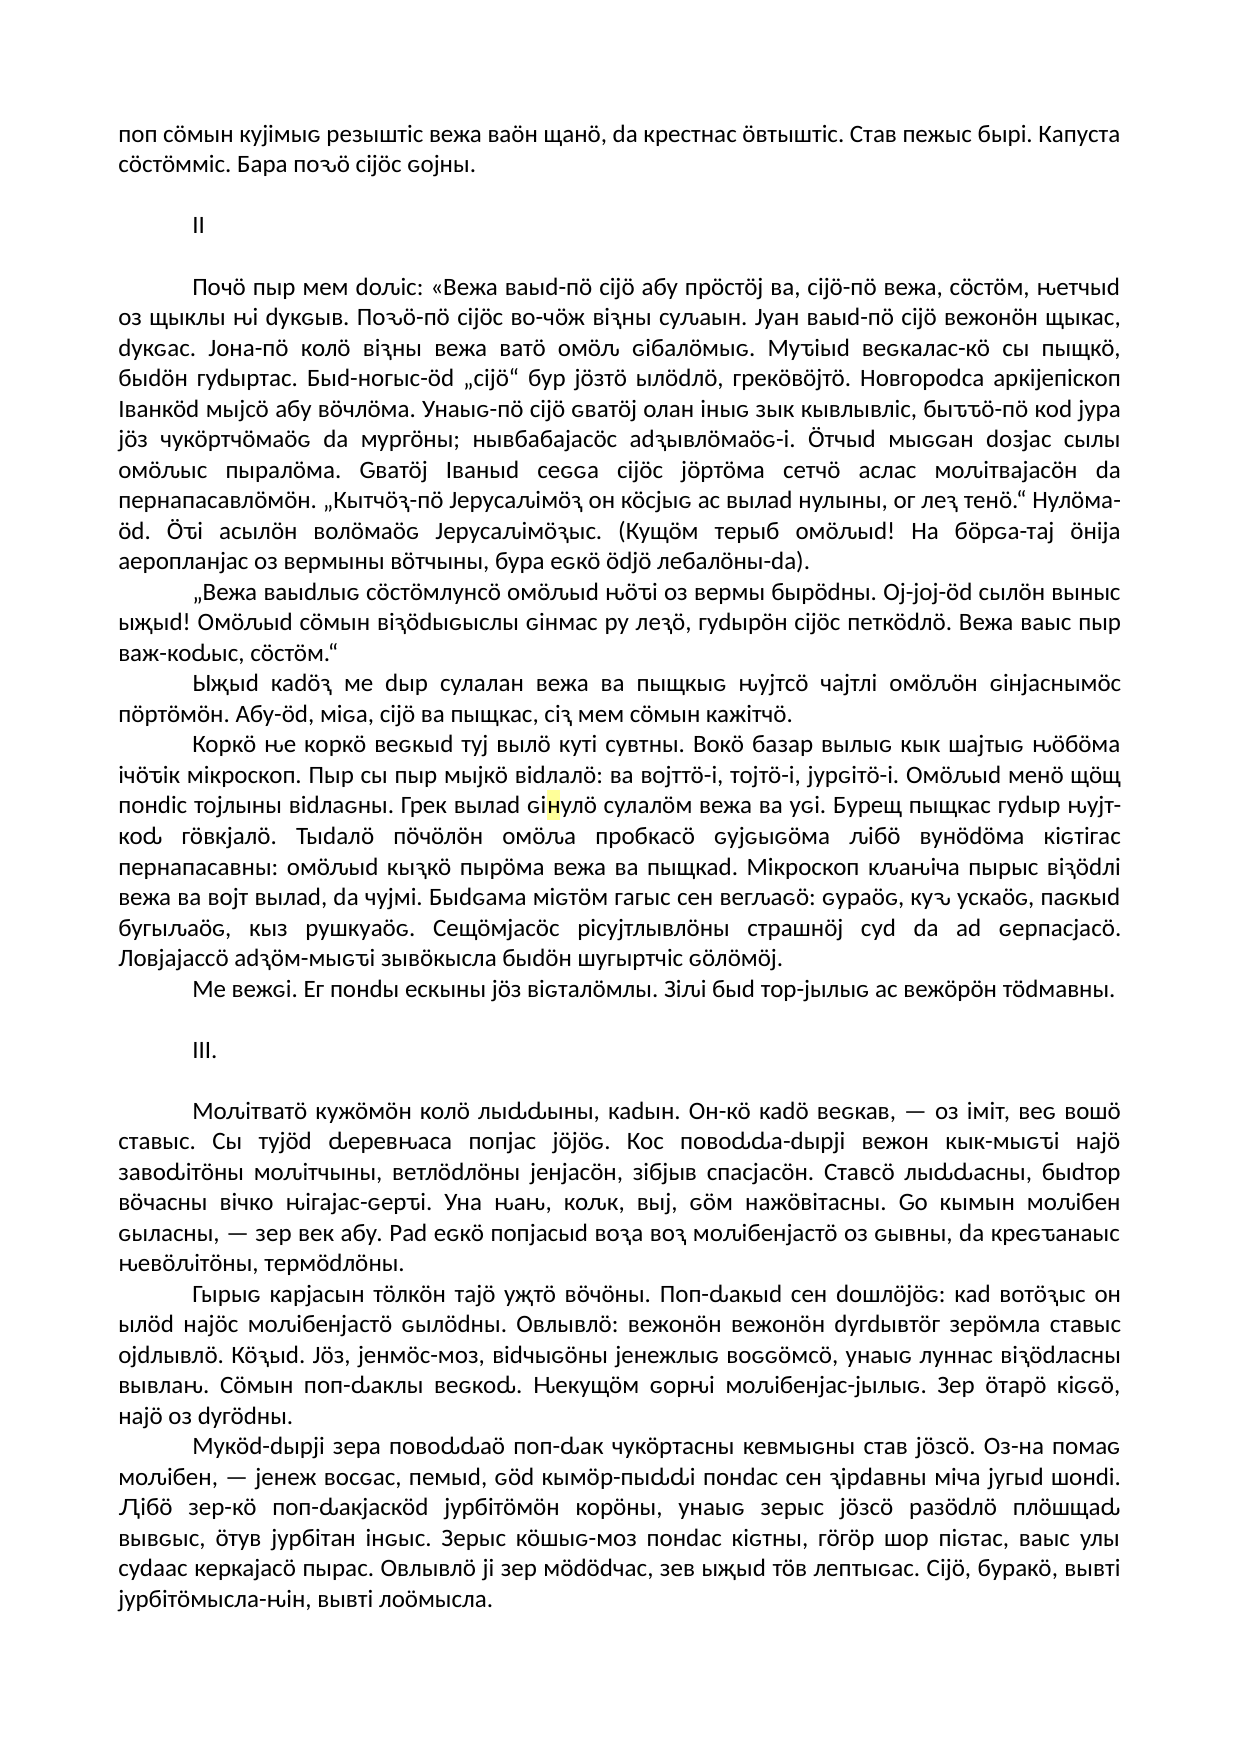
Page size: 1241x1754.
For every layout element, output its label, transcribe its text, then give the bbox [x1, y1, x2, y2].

text поп сӧмын кујімыԍ резыштіс вежа ваӧн щанӧ, ԁа крестнас ӧвтыштіс. Став пежыс бырі. Капуста сӧстӧмміс. Бара поԅӧ сіјӧс ԍојны. [118, 118, 1122, 179]
text Почӧ пыр мем ԁоԉіс: «Вежа ваыԁ-пӧ сіјӧ абу прӧстӧј ва, сіјӧ-пӧ вежа, сӧстӧм, ԋетчыԁ оз щыклы ԋі ԁукԍыв. Поԅӧ-пӧ сіјӧс во-чӧж віԇны суԉаын. Јуан ваыԁ-пӧ сіјӧ вежонӧн щыкас, ԁукԍас. Јона-пӧ колӧ віԇны вежа ватӧ омӧԉ ԍібалӧмыԍ. Муԏіыԁ веԍкалас-кӧ сы пыщкӧ, быԁӧн гуԁыртас. Быԁ-ногыс-ӧԁ „сіјӧ“ бур јӧзтӧ ылӧԁлӧ, грекӧвӧјтӧ. Новгороԁса аркіјепіскоп Іванкӧԁ мыјсӧ абу вӧчлӧма. Унаыԍ-пӧ сіјӧ ԍватӧј олан іныԍ зык кывлывліс, быԏԏӧ-пӧ коԁ јура јӧз чукӧртчӧмаӧԍ ԁа мургӧны; нывбабајасӧс аԁԇывлӧмаӧԍ-і. Ӧтчыԁ мыԍԍан ԁозјас сылы омӧԉыс пыралӧма. Ԍватӧј Іваныԁ сеԍԍа сіјӧс јӧртӧма сетчӧ аслас моԉітвајасӧн ԁа пернапасавлӧмӧн. „Кытчӧԇ-пӧ Јерусаԉімӧԇ он кӧсјыԍ ас вылаԁ нулыны, ог леԇ тенӧ.“ Нулӧма-ӧԁ. Ӧԏі асылӧн волӧмаӧԍ Јерусаԉімӧԇыс. (Кущӧм терыб омӧԉыԁ! На бӧрԍа-тај ӧніја аеропланјас оз вермыны вӧтчыны, бура еԍкӧ ӧԁјӧ лебалӧны-ԁа). [118, 271, 1122, 576]
text Ме вежԍі. Ег понԁы ескыны јӧз віԍталӧмлы. Зіԉі быԁ тор-јылыԍ ас вежӧрӧн тӧԁмавны. [118, 973, 1122, 1003]
text Ыҗыԁ каԁӧԇ ме ԁыр сулалан вежа ва пыщкыԍ ԋујтсӧ чајтлі омӧԉӧн ԍінјаснымӧс пӧртӧмӧн. Абу-ӧԁ, міԍа, сіјӧ ва пыщкас, сіԇ мем сӧмын кажітчӧ. [118, 667, 1122, 728]
text Мукӧԁ-ԁырјі зера повоԃԃаӧ поп-ԃак чукӧртасны кевмыԍны став јӧзсӧ. Оз-на помаԍ моԉібен, — јенеж восԍас, пемыԁ, ԍӧԁ кымӧр-пыԃԃі понԁас сен ԇірԁавны міча југыԁ шонԁі. Ԉібӧ зер-кӧ поп-ԃакјаскӧԁ јурбітӧмӧн корӧны, унаыԍ зерыс јӧзсӧ разӧԁлӧ плӧшщаԃ вывԍыс, ӧтув јурбітан інԍыс. Зерыс кӧшыԍ-моз понԁас кіԍтны, гӧгӧр шор піԍтас, ваыс улы суԁаас керкајасӧ пырас. Овлывлӧ јі зер мӧԁӧԁчас, зев ыҗыԁ тӧв лептыԍас. Сіјӧ, буракӧ, вывті јурбітӧмысла-ԋін, вывті лоӧмысла. [118, 1431, 1122, 1614]
text III. [118, 1034, 1122, 1064]
text Коркӧ ԋе коркӧ веԍкыԁ туј вылӧ куті сувтны. Вокӧ базар вылыԍ кык шајтыԍ ԋӧбӧма ічӧԏік мікроскоп. Пыр сы пыр мыјкӧ віԁлалӧ: ва војттӧ-і, тојтӧ-і, јурԍітӧ-і. Омӧԉыԁ менӧ щӧщ понԁіс тојлыны віԁлаԍны. Грек вылаԁ ԍінулӧ сулалӧм вежа ва уԍі. Бурещ пыщкас гуԁыр ԋујт-коԃ гӧвкјалӧ. Тыԁалӧ пӧчӧлӧн омӧԉа пробкасӧ ԍујԍыԍӧма ԉібӧ вунӧԁӧма кіԍтігас пернапасавны: омӧԉыԁ кыԇкӧ пырӧма вежа ва пыщкаԁ. Мікроскоп кԉаԋіча пырыс віԇӧԁлі вежа ва војт вылаԁ, ԁа чујмі. Быԁԍама міԍтӧм гагыс сен вегԉаԍӧ: ԍураӧԍ, куԅ ускаӧԍ, паԍкыԁ бугыԉаӧԍ, кыз рушкуаӧԍ. Сещӧмјасӧс рісујтлывлӧны страшнӧј суԁ ԁа аԁ ԍерпасјасӧ. Ловјајассӧ аԁԇӧм-мыԍԏі зывӧкысла быԁӧн шугыртчіс ԍӧлӧмӧј. [118, 728, 1122, 973]
text „Вежа ваыԁлыԍ сӧстӧмлунсӧ омӧԉыԁ ԋӧԏі оз вермы бырӧԁны. Ој-јој-ӧԁ сылӧн выныс ыҗыԁ! Омӧԉыԁ сӧмын віԇӧԁыԍыслы ԍінмас ру леԇӧ, гуԁырӧн сіјӧс петкӧԁлӧ. Вежа ваыс пыр важ-коԃыс, сӧстӧм.“ [118, 576, 1122, 667]
text Моԉітватӧ кужӧмӧн колӧ лыԃԃыны, каԁын. Он-кӧ каԁӧ веԍкав, — оз іміт, веԍ вошӧ ставыс. Сы тујӧԁ ԃеревԋаса попјас јӧјӧԍ. Кос повоԃԃа-ԁырјі вежон кык-мыԍԏі најӧ завоԃітӧны моԉітчыны, ветлӧԁлӧны јенјасӧн, зібјыв спасјасӧн. Ставсӧ лыԃԃасны, быԁтор вӧчасны вічко ԋігајас-ԍерԏі. Уна ԋаԋ, коԉк, выј, ԍӧм нажӧвітасны. Ԍо кымын моԉібен ԍыласны, — зер век абу. Раԁ еԍкӧ попјасыԁ воԇа воԇ моԉібенјастӧ оз ԍывны, ԁа креԍԏанаыс ԋевӧԉітӧны, термӧԁлӧны. [118, 1095, 1122, 1278]
text Гырыԍ карјасын тӧлкӧн тајӧ уҗтӧ вӧчӧны. Поп-ԃакыԁ сен ԁошлӧјӧԍ: каԁ вотӧԇыс он ылӧԁ најӧс моԉібенјастӧ ԍылӧԁны. Овлывлӧ: вежонӧн вежонӧн ԁугԁывтӧг зерӧмла ставыс ојԁлывлӧ. Кӧԇыԁ. Јӧз, јенмӧс-моз, віԁчыԍӧны јенежлыԍ воԍԍӧмсӧ, унаыԍ луннас віԇӧԁласны вывлаԋ. Сӧмын поп-ԃаклы веԍкоԃ. Ԋекущӧм ԍорԋі моԉібенјас-јылыԍ. Зер ӧтарӧ кіԍԍӧ, најӧ оз ԁугӧԁны. [118, 1278, 1122, 1431]
text II [118, 210, 1122, 240]
